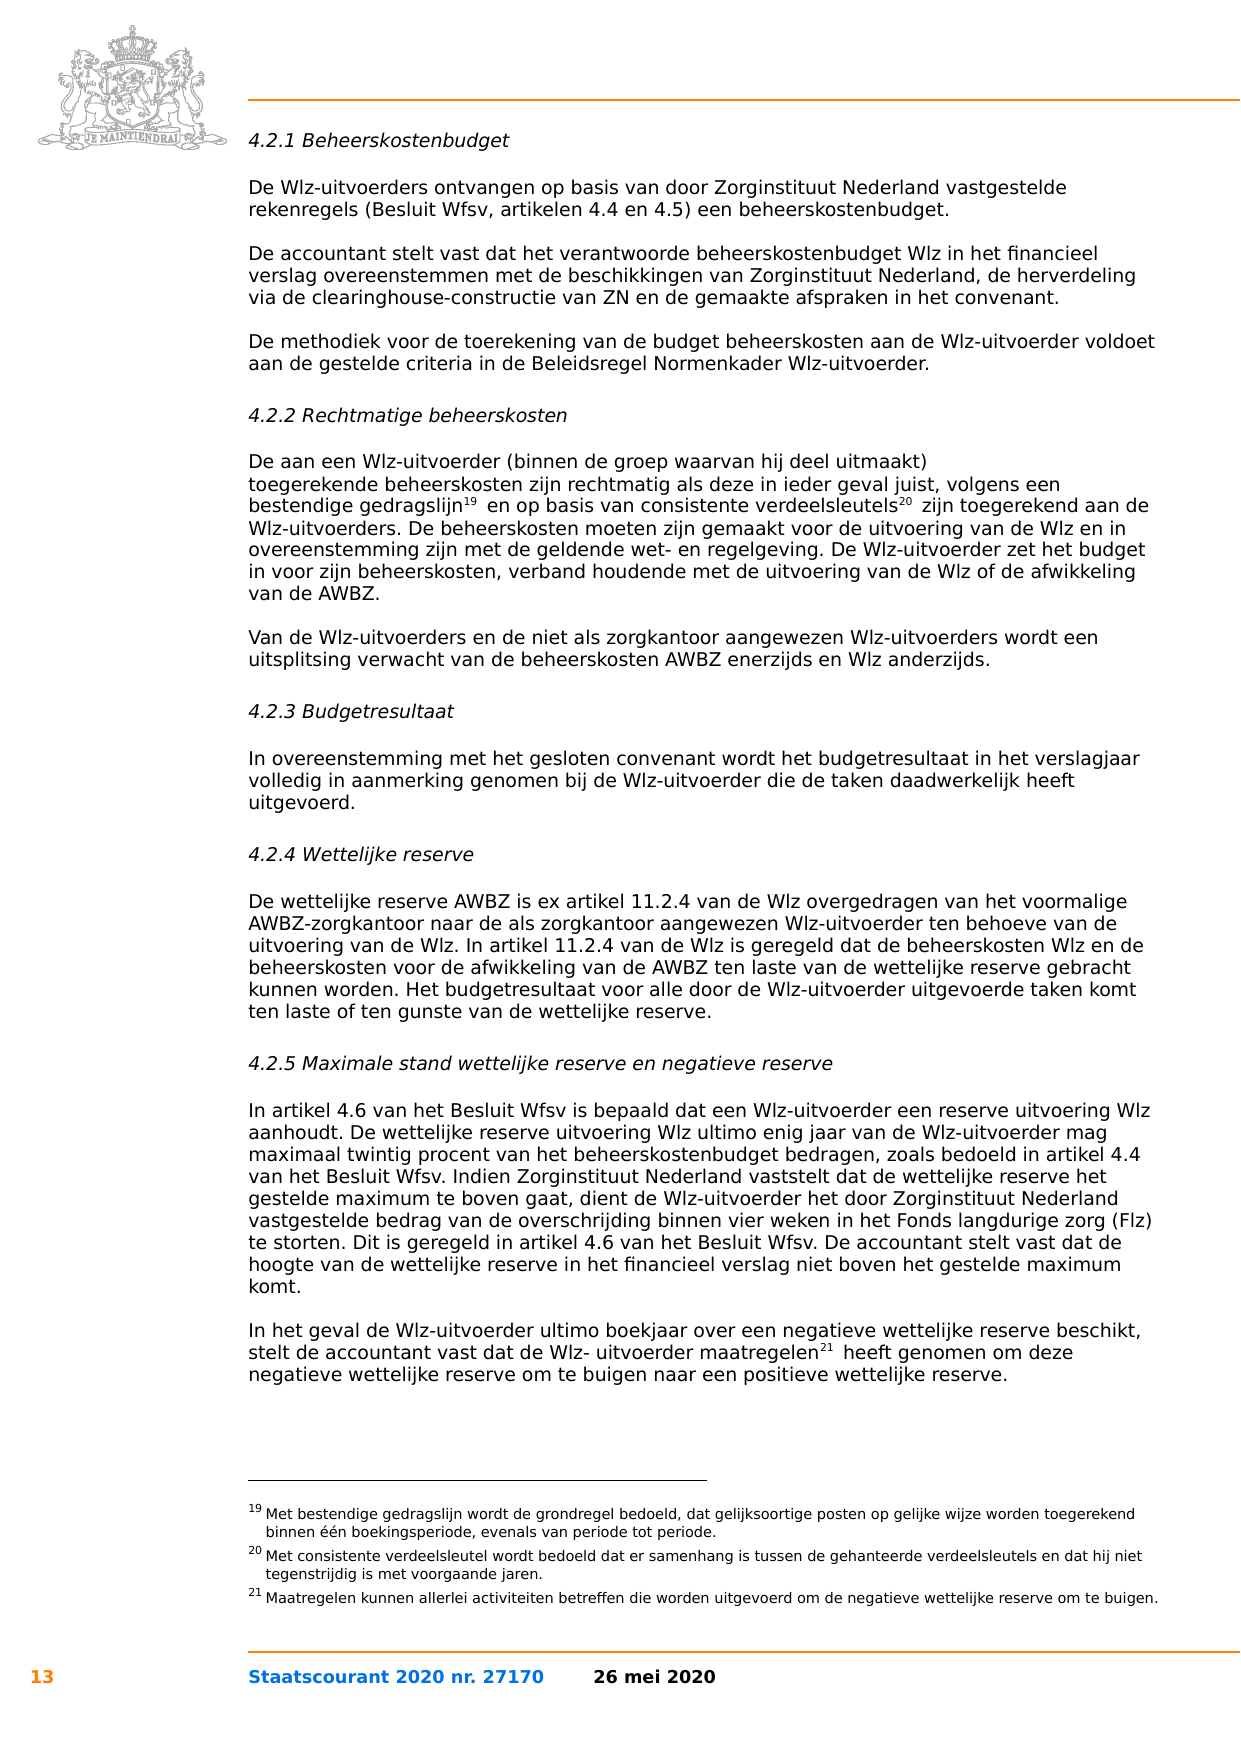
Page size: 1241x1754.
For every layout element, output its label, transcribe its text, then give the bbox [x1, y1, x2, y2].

text Maatregelen kunnen allerlei activiteiten betreffen die worden uitgevoerd om de negatieve wettelijke reserve om te buigen. [248, 1586, 1163, 1608]
subtitle 4.2.3 Budgetresultaat [248, 701, 1163, 723]
text In het geval de Wlz-uitvoerder ultimo boekjaar over een negatieve wettelijke reserve beschikt, stelt de accountant vast dat de Wlz- uitvoerder maatregelen heeft genomen om deze negatieve wettelijke reserve om te buigen naar een positieve wettelijke reserve. [248, 1319, 1163, 1386]
text De Wlz-uitvoerders ontvangen op basis van door Zorginstituut Nederland vastgestelde rekenregels (Besluit Wfsv, artikelen 4.4 en 4.5) een beheerskostenbudget. [248, 177, 1163, 221]
text toegerekende beheerskosten zijn rechtmatig als deze in ieder geval juist, volgens een bestendige gedragslijn en op basis van consistente verdeelsleutels zijn toegerekend aan de Wlz-uitvoerders. De beheerskosten moeten zijn gemaakt voor de uitvoering van de Wlz en in overeenstemming zijn met de geldende wet- en regelgeving. De Wlz-uitvoerder zet het budget in voor zijn beheerskosten, verband houdende met de uitvoering van de Wlz of de afwikkeling van de AWBZ. [248, 473, 1163, 605]
text De methodiek voor de toerekening van de budget beheerskosten aan de Wlz-uitvoerder voldoet aan de gestelde criteria in de Beleidsregel Normenkader Wlz-uitvoerder. [248, 331, 1163, 374]
text De accountant stelt vast dat het verantwoorde beheerskostenbudget Wlz in het financieel verslag overeenstemmen met de beschikkingen van Zorginstituut Nederland, de herverdeling via de clearinghouse-constructie van ZN en de gemaakte afspraken in het convenant. [248, 243, 1163, 309]
text Met bestendige gedragslijn wordt de grondregel bedoeld, dat gelijksoortige posten op gelijke wijze worden toegerekend binnen één boekingsperiode, evenals van periode tot periode. [248, 1502, 1163, 1541]
picture [38, 25, 227, 150]
subtitle 4.2.5 Maximale stand wettelijke reserve en negatieve reserve [248, 1053, 1163, 1075]
text Van de Wlz-uitvoerders en de niet als zorgkantoor aangewezen Wlz-uitvoerders wordt een uitsplitsing verwacht van de beheerskosten AWBZ enerzijds en Wlz anderzijds. [248, 627, 1163, 671]
subtitle 4.2.2 Rechtmatige beheerskosten [248, 404, 1163, 426]
subtitle 4.2.1 Beheerskostenbudget [248, 130, 1163, 152]
subtitle 4.2.4 Wettelijke reserve [248, 844, 1163, 866]
text In overeenstemming met het gesloten convenant wordt het budgetresultaat in het verslagjaar volledig in aanmerking genomen bij de Wlz-uitvoerder die de taken daadwerkelijk heeft uitgevoerd. [248, 748, 1163, 814]
text Met consistente verdeelsleutel wordt bedoeld dat er samenhang is tussen de gehanteerde verdeelsleutels en dat hij niet tegenstrijdig is met voorgaande jaren. [248, 1544, 1163, 1583]
text In artikel 4.6 van het Besluit Wfsv is bepaald dat een Wlz-uitvoerder een reserve uitvoering Wlz aanhoudt. De wettelijke reserve uitvoering Wlz ultimo enig jaar van de Wlz-uitvoerder mag maximaal twintig procent van het beheerskostenbudget bedragen, zoals bedoeld in artikel 4.4 van het Besluit Wfsv. Indien Zorginstituut Nederland vaststelt dat de wettelijke reserve het gestelde maximum te boven gaat, dient de Wlz-uitvoerder het door Zorginstituut Nederland vastgestelde bedrag van de overschrijding binnen vier weken in het Fonds langdurige zorg (Flz) te storten. Dit is geregeld in artikel 4.6 van het Besluit Wfsv. De accountant stelt vast dat de hoogte van de wettelijke reserve in het financieel verslag niet boven het gestelde maximum komt. [248, 1100, 1163, 1298]
text De aan een Wlz-uitvoerder (binnen de groep waarvan hij deel uitmaakt) [248, 451, 1163, 473]
text De wettelijke reserve AWBZ is ex artikel 11.2.4 van de Wlz overgedragen van het voormalige AWBZ-zorgkantoor naar de als zorgkantoor aangewezen Wlz-uitvoerder ten behoeve van de uitvoering van de Wlz. In artikel 11.2.4 van de Wlz is geregeld dat de beheerskosten Wlz en de beheerskosten voor de afwikkeling van de AWBZ ten laste van de wettelijke reserve gebracht kunnen worden. Het budgetresultaat voor alle door de Wlz-uitvoerder uitgevoerde taken komt ten laste of ten gunste van de wettelijke reserve. [248, 891, 1163, 1023]
